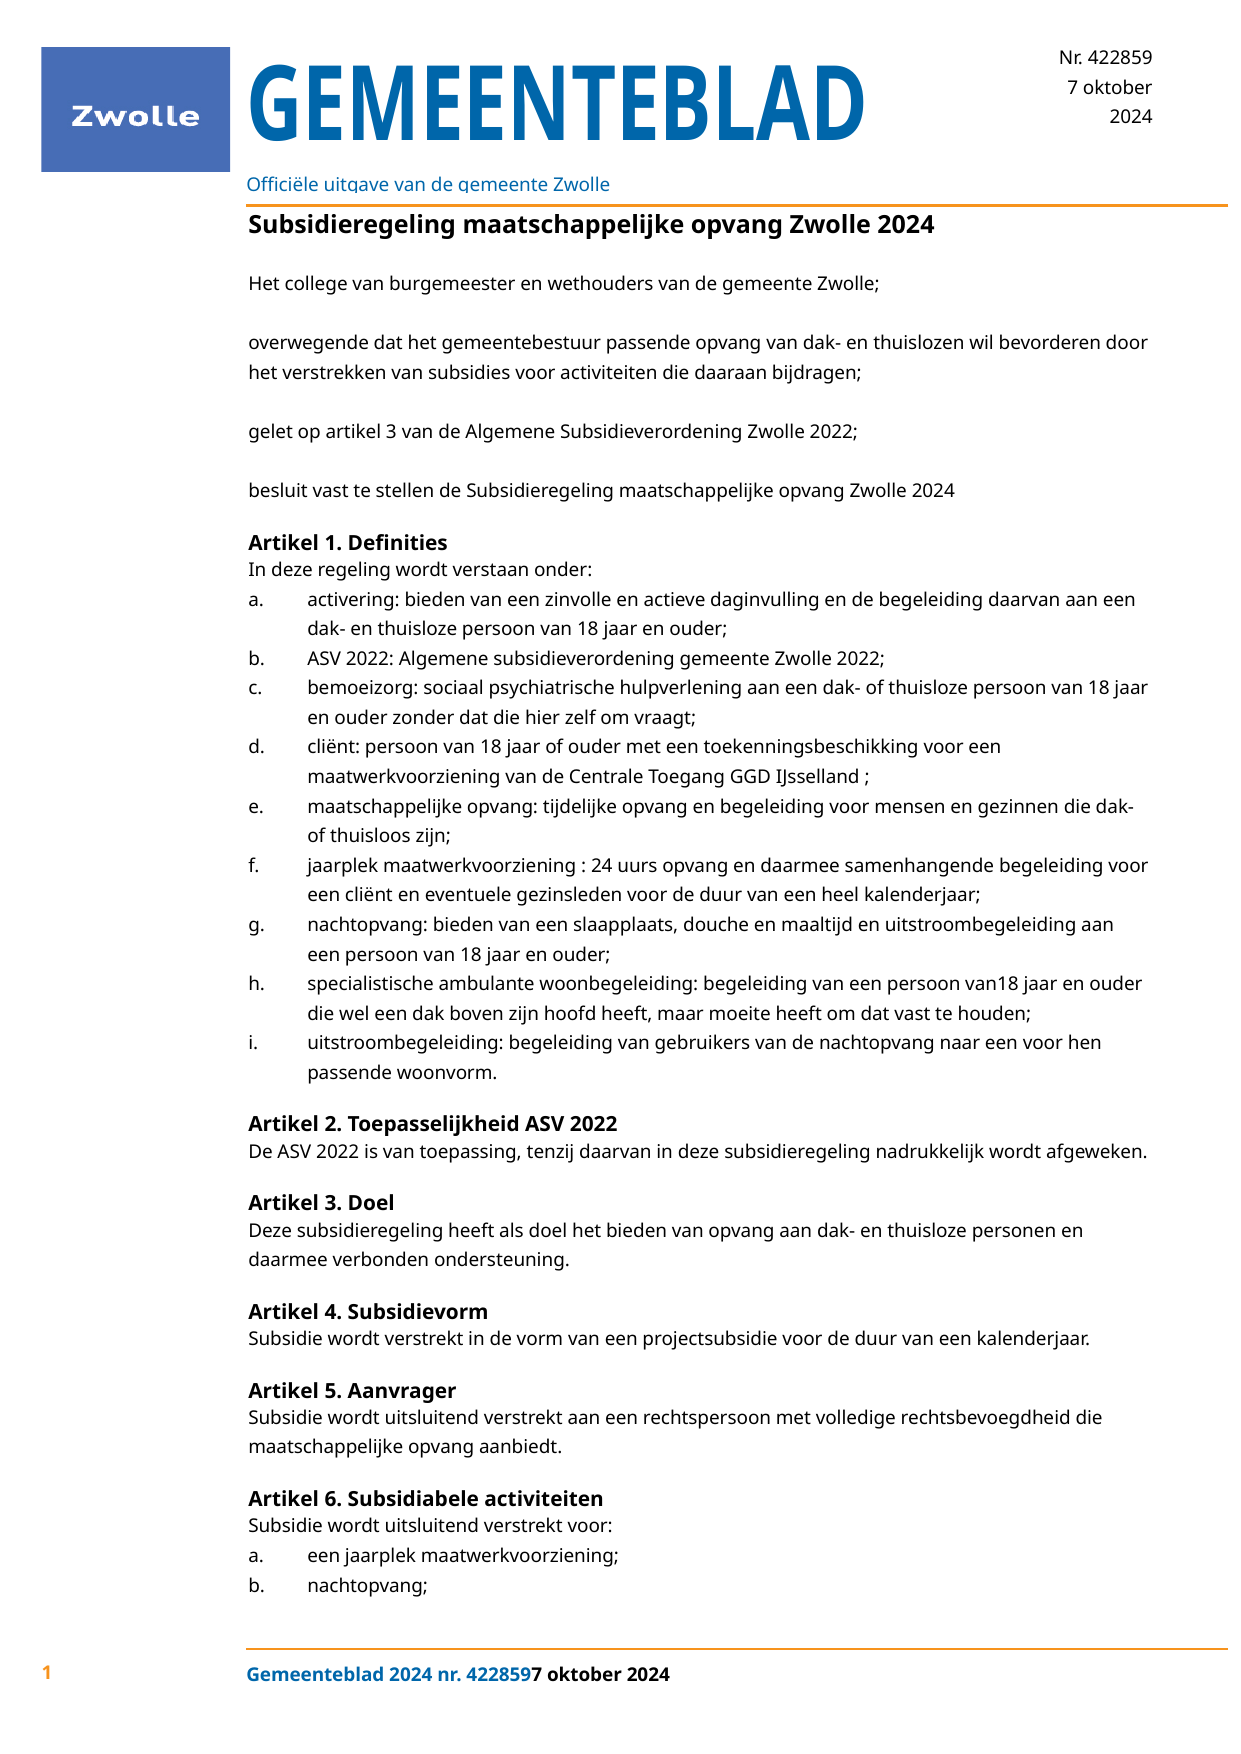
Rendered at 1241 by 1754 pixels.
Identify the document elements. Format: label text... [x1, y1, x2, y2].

picture [41, 47, 231, 172]
text Subsidie wordt uitsluitend verstrekt voor: [248, 1513, 1152, 1538]
text Deze subsidieregeling heeft als doel het bieden van opvang aan dak- en thuisloze personen en daarmee verbonden ondersteuning. [248, 1217, 1152, 1272]
list specialistische ambulante woonbegeleiding: begeleiding van een persoon van18 jaar en ouder die wel een dak boven zijn hoofd heeft, maar moeite heeft om dat vast te houden; [248, 970, 1152, 1026]
list maatschappelijke opvang: tijdelijke opvang en begeleiding voor mensen en gezinnen die dak- of thuisloos zijn; [248, 793, 1152, 848]
text Subsidie wordt uitsluitend verstrekt aan een rechtspersoon met volledige rechtsbevoegdheid die maatschappelijke opvang aanbiedt. [248, 1404, 1152, 1459]
text Artikel 5. Aanvrager [248, 1376, 1152, 1404]
text Subsidieregeling maatschappelijke opvang Zwolle 2024 [248, 207, 1152, 241]
text De ASV 2022 is van toepassing, tenzij daarvan in deze subsidieregeling nadrukkelijk wordt afgeweken. [248, 1138, 1152, 1164]
text overwegende dat het gemeentebestuur passende opvang van dak- en thuislozen wil bevorderen door het verstrekken van subsidies voor activiteiten die daaraan bijdragen; [248, 329, 1152, 385]
text gelet op artikel 3 van de Algemene Subsidieverordening Zwolle 2022; [248, 418, 1152, 444]
text Het college van burgemeester en wethouders van de gemeente Zwolle; [248, 270, 1152, 296]
list activering: bieden van een zinvolle en actieve daginvulling en de begeleiding daarvan aan een dak- en thuisloze persoon van 18 jaar en ouder; [248, 586, 1152, 641]
list bemoeizorg: sociaal psychiatrische hulpverlening aan een dak- of thuisloze persoon van 18 jaar en ouder zonder dat die hier zelf om vraagt; [248, 674, 1152, 730]
text Artikel 4. Subsidievorm [248, 1297, 1152, 1325]
list nachtopvang; [248, 1572, 1152, 1597]
text Artikel 2. Toepasselijkheid ASV 2022 [248, 1109, 1152, 1138]
list een jaarplek maatwerkvoorziening; [248, 1542, 1152, 1568]
list jaarplek maatwerkvoorziening : 24 uurs opvang en daarmee samenhangende begeleiding voor een cliënt en eventuele gezinsleden voor de duur van een heel kalenderjaar; [248, 852, 1152, 907]
text In deze regeling wordt verstaan onder: [248, 556, 1152, 582]
list cliënt: persoon van 18 jaar of ouder met een toekenningsbeschikking voor een maatwerkvoorziening van de Centrale Toegang GGD IJsselland ; [248, 734, 1152, 789]
text Subsidie wordt verstrekt in de vorm van een projectsubsidie voor de duur van een kalenderjaar. [248, 1325, 1152, 1351]
list ASV 2022: Algemene subsidieverordening gemeente Zwolle 2022; [248, 645, 1152, 671]
text besluit vast te stellen de Subsidieregeling maatschappelijke opvang Zwolle 2024 [248, 477, 1152, 503]
text Artikel 1. Definities [248, 528, 1152, 556]
list uitstroombegeleiding: begeleiding van gebruikers van de nachtopvang naar een voor hen passende woonvorm. [248, 1029, 1152, 1085]
text Artikel 6. Subsidiabele activiteiten [248, 1484, 1152, 1513]
list nachtopvang: bieden van een slaapplaats, douche en maaltijd en uitstroombegeleiding aan een persoon van 18 jaar en ouder; [248, 911, 1152, 967]
text Artikel 3. Doel [248, 1188, 1152, 1217]
